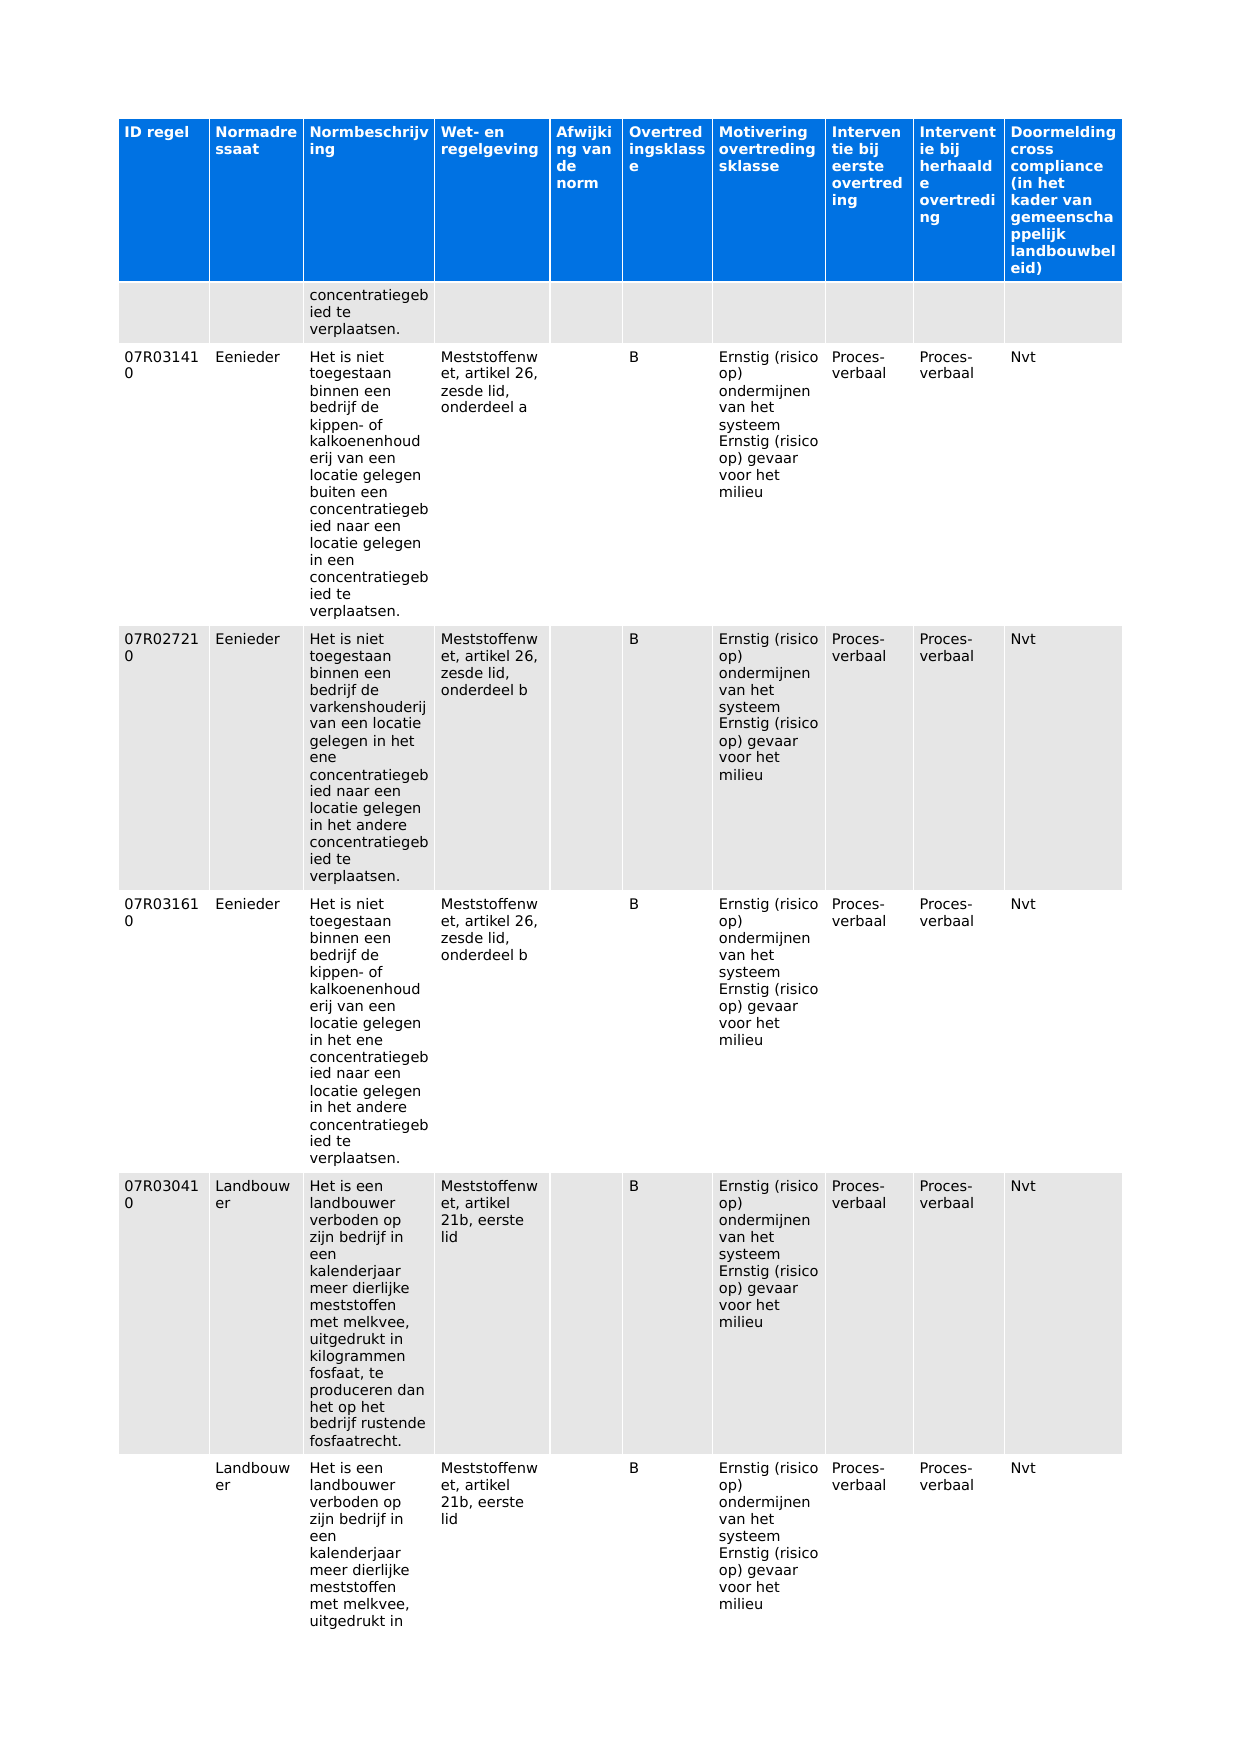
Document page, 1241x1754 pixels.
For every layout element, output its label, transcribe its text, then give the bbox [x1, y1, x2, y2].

table_header Doormelding cross compliance (in het kader van gemeenschappelijk landbouwbeleid) [1005, 119, 1122, 281]
table_cell Proces-verbaal [826, 626, 913, 890]
table_cell [826, 283, 913, 343]
table_cell [119, 1455, 209, 1634]
table_cell [435, 283, 549, 343]
table_header Interventie bij herhaalde overtreding [914, 119, 1004, 281]
table_header Wet- en regelgeving [435, 119, 549, 281]
table_cell Proces-verbaal [826, 344, 913, 625]
table_cell Meststoffenwet, artikel 26, zesde lid, onderdeel a [435, 344, 549, 625]
table_cell Het is een landbouwer verboden op zijn bedrijf in een kalenderjaar meer dierlijke meststoffen met melkvee, uitgedrukt in kilogrammen fosfaat, te produceren dan het op het bedrijf rustende fosfaatrecht. [304, 1173, 434, 1454]
table_cell [551, 626, 622, 890]
table_cell Meststoffenwet, artikel 26, zesde lid, onderdeel b [435, 626, 549, 890]
table_cell Nvt [1005, 891, 1122, 1172]
table_cell Nvt [1005, 626, 1122, 890]
table_cell Landbouwer [210, 1455, 303, 1634]
table_cell Eenieder [210, 891, 303, 1172]
table_header ID regel [119, 119, 209, 281]
table_cell [551, 1455, 622, 1634]
table_cell Het is een landbouwer verboden op zijn bedrijf in een kalenderjaar meer dierlijke meststoffen met melkvee, uitgedrukt in [304, 1455, 434, 1634]
table_header Normadressaat [210, 119, 303, 281]
table_cell [1005, 283, 1122, 343]
table_header Normbeschrijving [304, 119, 434, 281]
table_cell [119, 283, 209, 343]
table_cell Meststoffenwet, artikel 26, zesde lid, onderdeel b [435, 891, 549, 1172]
table_cell B [623, 1173, 712, 1454]
table_cell Proces-verbaal [914, 344, 1004, 625]
table_cell Landbouwer [210, 1173, 303, 1454]
table_header Overtredingsklasse [623, 119, 712, 281]
table_cell B [623, 891, 712, 1172]
table_cell Ernstig (risico op) ondermijnen van het systeem Ernstig (risico op) gevaar voor het milieu [713, 891, 825, 1172]
table_cell Proces-verbaal [826, 1455, 913, 1634]
table_cell Proces-verbaal [914, 1455, 1004, 1634]
table_cell Nvt [1005, 1173, 1122, 1454]
table_cell Proces-verbaal [826, 1173, 913, 1454]
table_cell concentratiegebied te verplaatsen. [304, 283, 434, 343]
table_cell Eenieder [210, 344, 303, 625]
table_cell [914, 283, 1004, 343]
table_header Motivering overtredingsklasse [713, 119, 825, 281]
table_cell [713, 283, 825, 343]
table_cell B [623, 626, 712, 890]
table_cell Meststoffenwet, artikel 21b, eerste lid [435, 1173, 549, 1454]
table_cell Ernstig (risico op) ondermijnen van het systeem Ernstig (risico op) gevaar voor het milieu [713, 1173, 825, 1454]
table_cell [551, 1173, 622, 1454]
table_cell Proces-verbaal [914, 891, 1004, 1172]
table_cell 07R031610 [119, 891, 209, 1172]
table_cell Het is niet toegestaan binnen een bedrijf de varkenshouderij van een locatie gelegen in het ene concentratiegebied naar een locatie gelegen in het andere concentratiegebied te verplaatsen. [304, 626, 434, 890]
table_cell 07R031410 [119, 344, 209, 625]
table_cell Eenieder [210, 626, 303, 890]
table_cell Het is niet toegestaan binnen een bedrijf de kippen- of kalkoenenhouderij van een locatie gelegen in het ene concentratiegebied naar een locatie gelegen in het andere concentratiegebied te verplaatsen. [304, 891, 434, 1172]
table_cell Nvt [1005, 344, 1122, 625]
table_cell [623, 283, 712, 343]
table_cell Proces-verbaal [826, 891, 913, 1172]
table_cell Meststoffenwet, artikel 21b, eerste lid [435, 1455, 549, 1634]
table_cell Ernstig (risico op) ondermijnen van het systeem Ernstig (risico op) gevaar voor het milieu [713, 626, 825, 890]
table_cell 07R030410 [119, 1173, 209, 1454]
table_cell [551, 891, 622, 1172]
table_cell [210, 283, 303, 343]
table_cell [551, 344, 622, 625]
table_header Afwijking van de norm [551, 119, 622, 281]
table_header Interventie bij eerste overtreding [826, 119, 913, 281]
table_cell Ernstig (risico op) ondermijnen van het systeem Ernstig (risico op) gevaar voor het milieu [713, 1455, 825, 1634]
table_cell B [623, 1455, 712, 1634]
table_cell Het is niet toegestaan binnen een bedrijf de kippen- of kalkoenenhouderij van een locatie gelegen buiten een concentratiegebied naar een locatie gelegen in een concentratiegebied te verplaatsen. [304, 344, 434, 625]
table_cell Nvt [1005, 1455, 1122, 1634]
table_cell 07R027210 [119, 626, 209, 890]
table_cell Ernstig (risico op) ondermijnen van het systeem Ernstig (risico op) gevaar voor het milieu [713, 344, 825, 625]
table_cell B [623, 344, 712, 625]
table_cell Proces-verbaal [914, 626, 1004, 890]
table_cell [551, 283, 622, 343]
table_cell Proces-verbaal [914, 1173, 1004, 1454]
